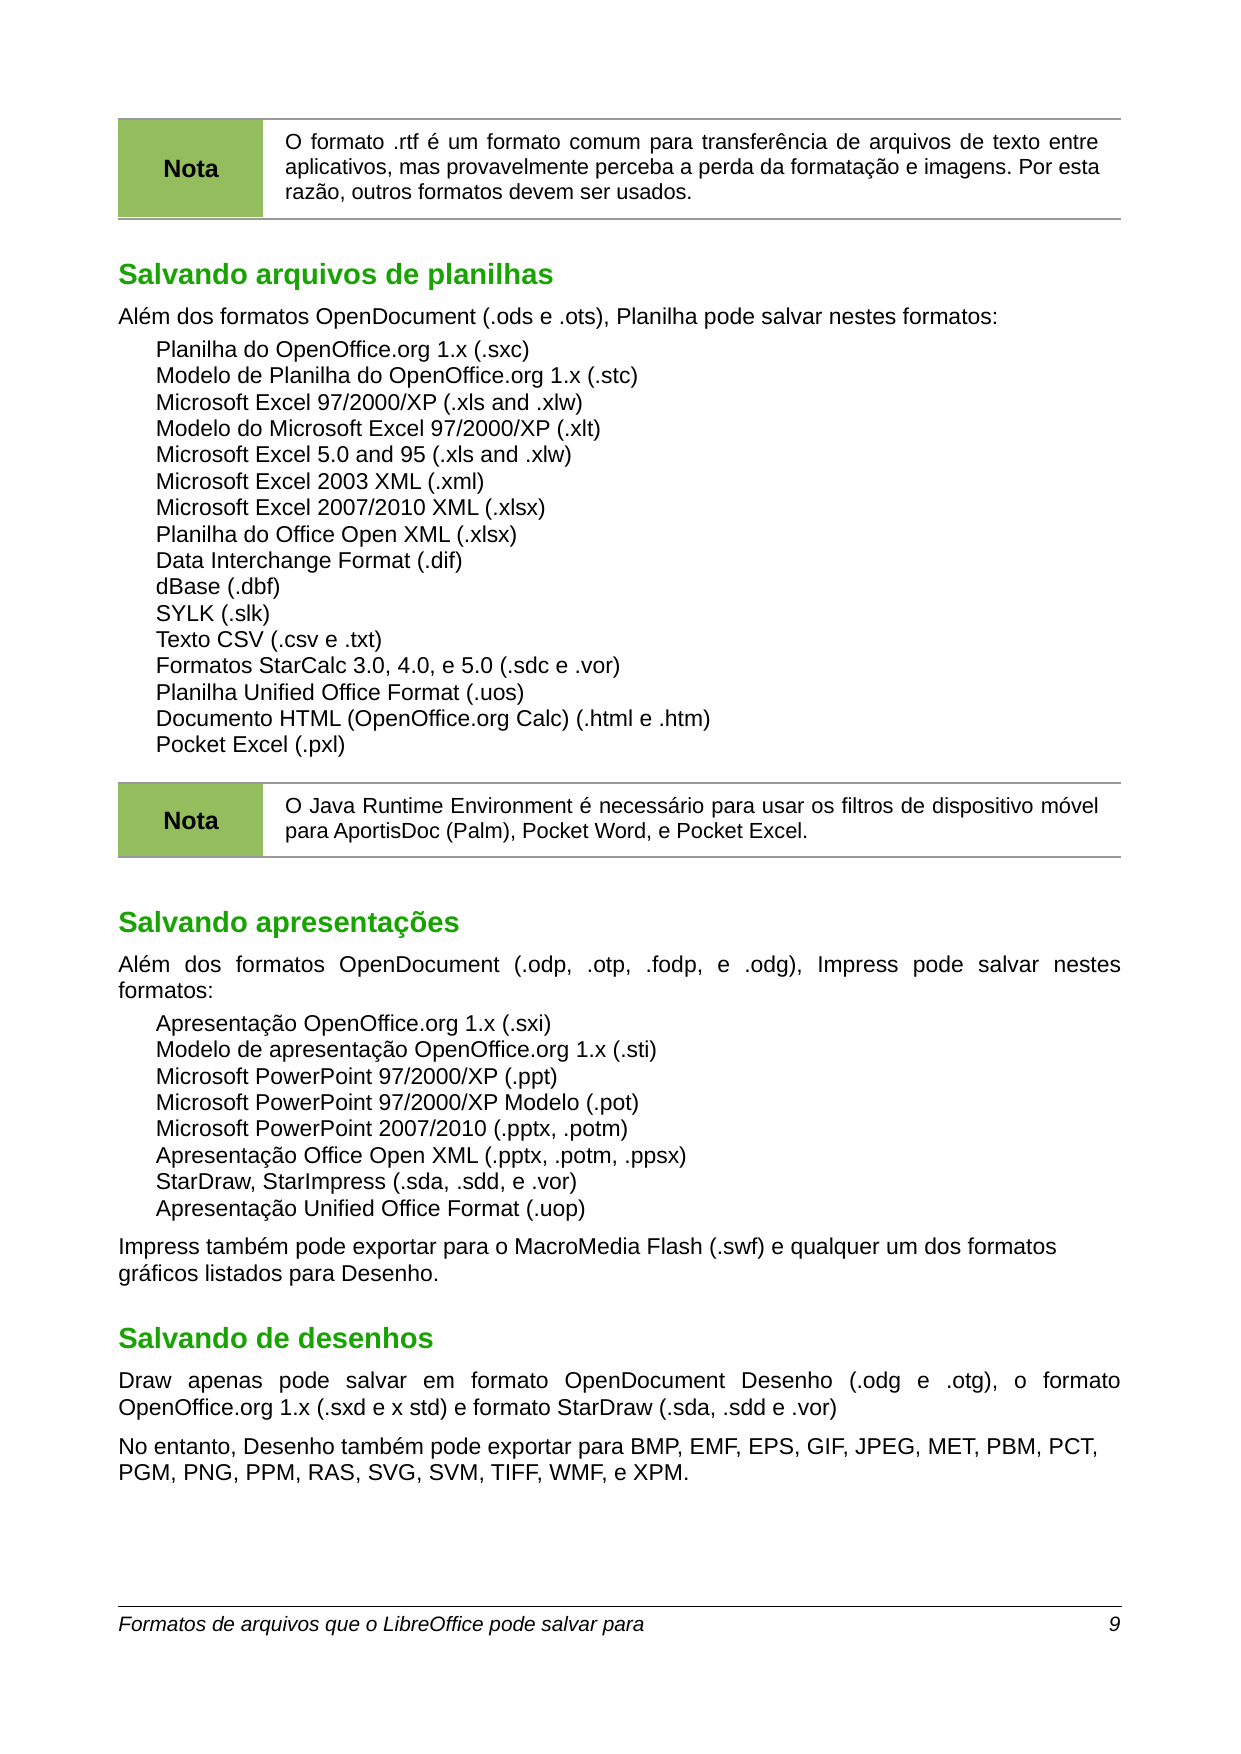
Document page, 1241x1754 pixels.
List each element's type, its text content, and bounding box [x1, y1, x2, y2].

table_header O Java Runtime Environment é necessário para usar os filtros de dispositivo móvel para AportisDoc (Palm), Pocket Word, e Pocket Excel. [264, 784, 1121, 856]
list Além dos formatos OpenDocument (.odp, .otp, .fodp, e .odg), Impress pode salvar nestes formatos: [118, 951, 1122, 1003]
table_header O formato .rtf é um formato comum para transferência de arquivos de texto entre aplicativos, mas provavelmente perceba a perda da formatação e imagens. Por esta razão, outros formatos devem ser usados. [264, 120, 1121, 217]
subtitle Salvando de desenhos [118, 1322, 1122, 1355]
text Apresentação OpenOffice.org 1.x (.sxi) Modelo de apresentação OpenOffice.org 1.x (.sti) Microsoft PowerPoint 97/2000/XP (.ppt) Microsoft PowerPoint 97/2000/XP Modelo (.pot) Microsoft PowerPoint 2007/2010 (.pptx, .potm) Apresentação Office Open XML (.pptx, .potm, .ppsx) StarDraw, StarImpress (.sda, .sdd, e .vor) Apresentação Unified Office Format (.uop) [156, 1010, 1122, 1221]
table_header Nota [118, 784, 263, 856]
text No entanto, Desenho também pode exportar para BMP, EMF, EPS, GIF, JPEG, MET, PBM, PCT, PGM, PNG, PPM, RAS, SVG, SVM, TIFF, WMF, e XPM. [118, 1433, 1122, 1485]
table_header Nota [118, 120, 263, 217]
text Planilha do OpenOffice.org 1.x (.sxc) Modelo de Planilha do OpenOffice.org 1.x (.stc) Microsoft Excel 97/2000/XP (.xls and .xlw) Modelo do Microsoft Excel 97/2000/XP (.xlt) Microsoft Excel 5.0 and 95 (.xls and .xlw) Microsoft Excel 2003 XML (.xml) Microsoft Excel 2007/2010 XML (.xlsx) Planilha do Office Open XML (.xlsx) Data Interchange Format (.dif) dBase (.dbf) SYLK (.slk) Texto CSV (.csv e .txt) Formatos StarCalc 3.0, 4.0, e 5.0 (.sdc e .vor) Planilha Unified Office Format (.uos) Documento HTML (OpenOffice.org Calc) (.html e .htm) Pocket Excel (.pxl) [156, 336, 1122, 758]
text Draw apenas pode salvar em formato OpenDocument Desenho (.odg e .otg), o formato OpenOffice.org 1.x (.sxd e x std) e formato StarDraw (.sda, .sdd e .vor) [118, 1367, 1122, 1420]
subtitle Salvando apresentações [118, 905, 1122, 938]
text Impress também pode exportar para o MacroMedia Flash (.swf) e qualquer um dos formatos gráficos listados para Desenho. [118, 1233, 1122, 1286]
list Além dos formatos OpenDocument (.ods e .ots), Planilha pode salvar nestes formatos: [118, 303, 1122, 329]
subtitle Salvando arquivos de planilhas [118, 257, 1122, 291]
